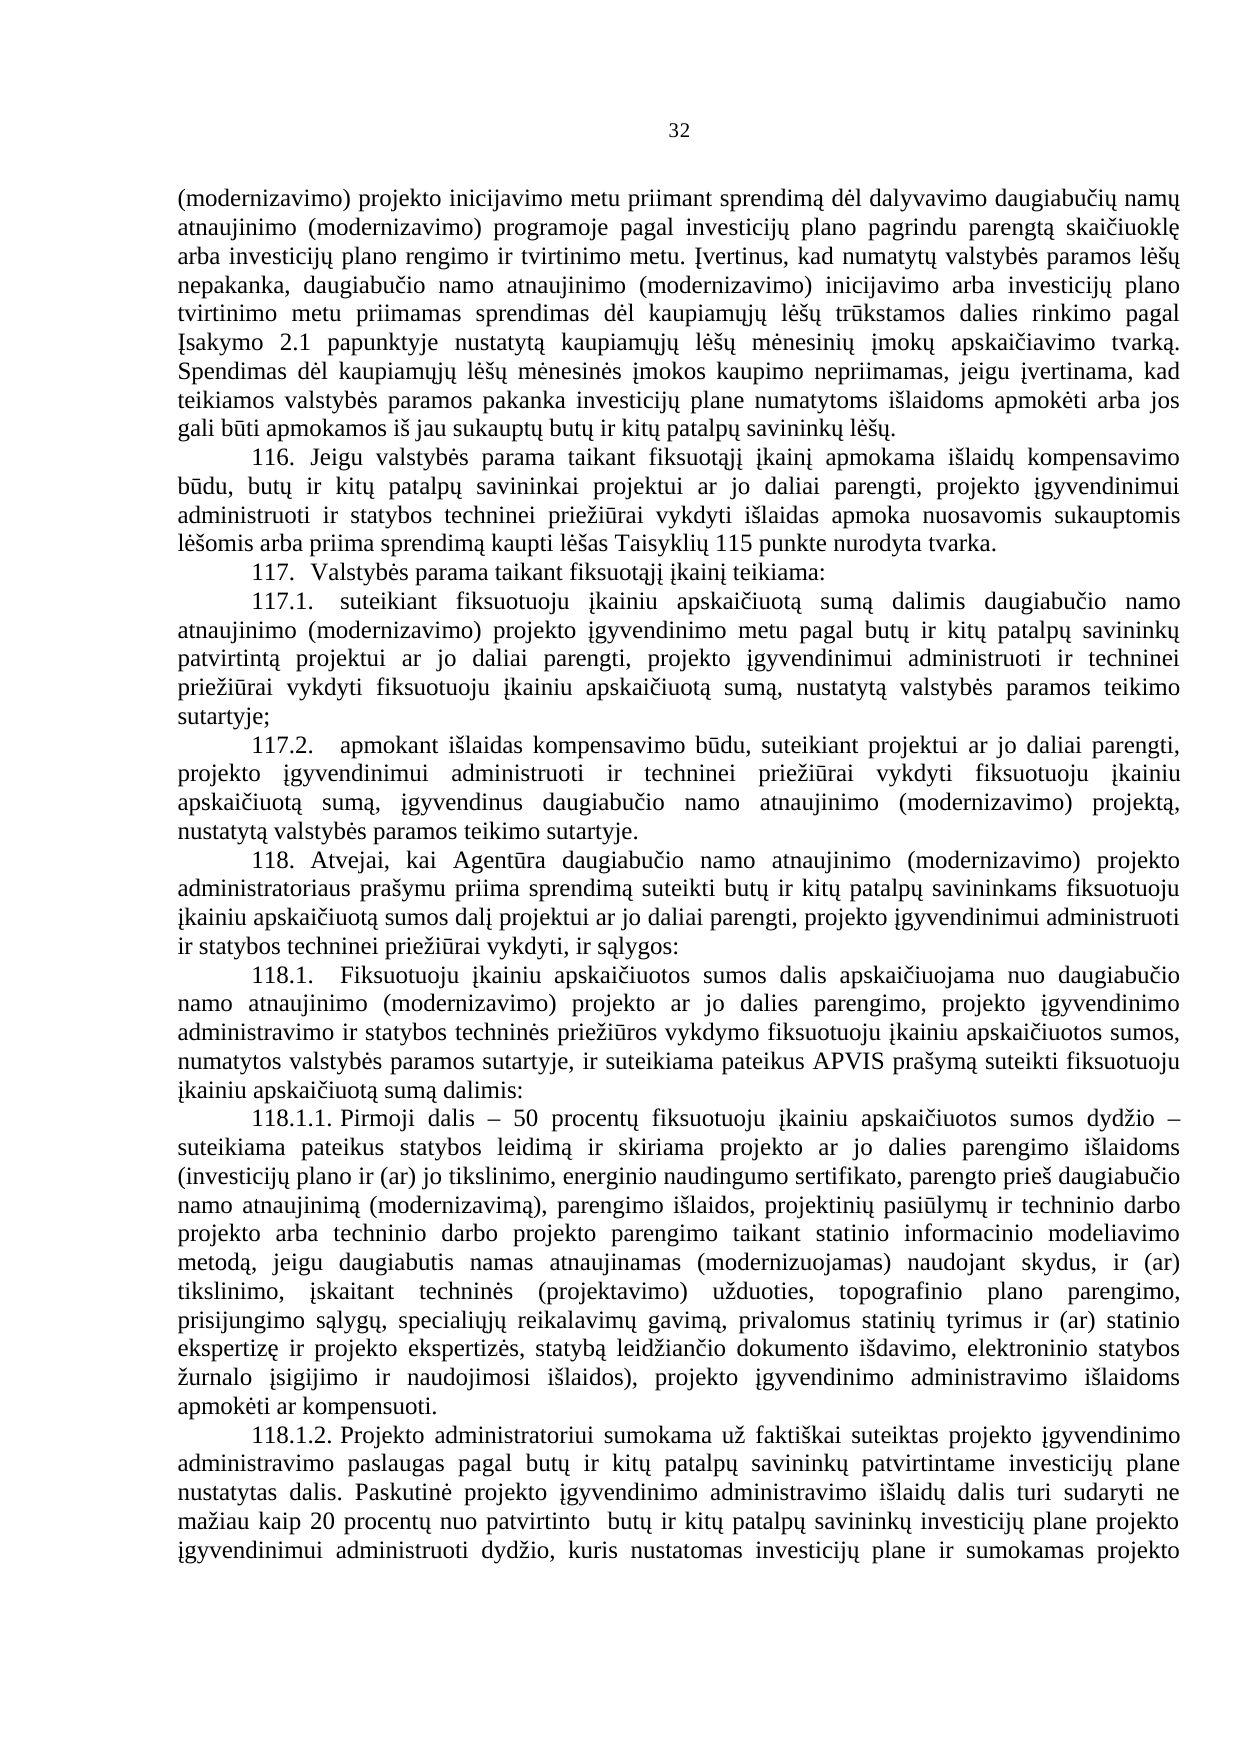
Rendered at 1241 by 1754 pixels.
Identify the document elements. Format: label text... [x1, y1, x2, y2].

text 116. Jeigu valstybės parama taikant fiksuotąjį įkainį apmokama išlaidų kompensavimo būdu, butų ir kitų patalpų savininkai projektui ar jo daliai parengti, projekto įgyvendinimui administruoti ir statybos techninei priežiūrai vykdyti išlaidas apmoka nuosavomis sukauptomis lėšomis arba priima sprendimą kaupti lėšas Taisyklių 115 punkte nurodyta tvarka. [177, 442, 1181, 557]
text 118.1. Fiksuotuoju įkainiu apskaičiuotos sumos dalis apskaičiuojama nuo daugiabučio namo atnaujinimo (modernizavimo) projekto ar jo dalies parengimo, projekto įgyvendinimo administravimo ir statybos techninės priežiūros vykdymo fiksuotuoju įkainiu apskaičiuotos sumos, numatytos valstybės paramos sutartyje, ir suteikiama pateikus APVIS prašymą suteikti fiksuotuoju įkainiu apskaičiuotą sumą dalimis: [177, 960, 1181, 1103]
text 117.2. apmokant išlaidas kompensavimo būdu, suteikiant projektui ar jo daliai parengti, projekto įgyvendinimui administruoti ir techninei priežiūrai vykdyti fiksuotuoju įkainiu apskaičiuotą sumą, įgyvendinus daugiabučio namo atnaujinimo (modernizavimo) projektą, nustatytą valstybės paramos teikimo sutartyje. [177, 730, 1181, 845]
text 117.1. suteikiant fiksuotuoju įkainiu apskaičiuotą sumą dalimis daugiabučio namo atnaujinimo (modernizavimo) projekto įgyvendinimo metu pagal butų ir kitų patalpų savininkų patvirtintą projektui ar jo daliai parengti, projekto įgyvendinimui administruoti ir techninei priežiūrai vykdyti fiksuotuoju įkainiu apskaičiuotą sumą, nustatytą valstybės paramos teikimo sutartyje; [177, 586, 1181, 730]
text (modernizavimo) projekto inicijavimo metu priimant sprendimą dėl dalyvavimo daugiabučių namų atnaujinimo (modernizavimo) programoje pagal investicijų plano pagrindu parengtą skaičiuoklę arba investicijų plano rengimo ir tvirtinimo metu. Įvertinus, kad numatytų valstybės paramos lėšų nepakanka, daugiabučio namo atnaujinimo (modernizavimo) inicijavimo arba investicijų plano tvirtinimo metu priimamas sprendimas dėl kaupiamųjų lėšų trūkstamos dalies rinkimo pagal Įsakymo 2.1 papunktyje nustatytą kaupiamųjų lėšų mėnesinių įmokų apskaičiavimo tvarką. Spendimas dėl kaupiamųjų lėšų mėnesinės įmokos kaupimo nepriimamas, jeigu įvertinama, kad teikiamos valstybės paramos pakanka investicijų plane numatytoms išlaidoms apmokėti arba jos gali būti apmokamos iš jau sukauptų butų ir kitų patalpų savininkų lėšų. [177, 183, 1181, 442]
text 118.1.2. Projekto administratoriui sumokama už faktiškai suteiktas projekto įgyvendinimo administravimo paslaugas pagal butų ir kitų patalpų savininkų patvirtintame investicijų plane nustatytas dalis. Paskutinė projekto įgyvendinimo administravimo išlaidų dalis turi sudaryti ne mažiau kaip 20 procentų nuo patvirtinto butų ir kitų patalpų savininkų investicijų plane projekto įgyvendinimui administruoti dydžio, kuris nustatomas investicijų plane ir sumokamas projekto [177, 1420, 1181, 1563]
text 117. Valstybės parama taikant fiksuotąjį įkainį teikiama: [177, 557, 1181, 586]
text 118. Atvejai, kai Agentūra daugiabučio namo atnaujinimo (modernizavimo) projekto administratoriaus prašymu priima sprendimą suteikti butų ir kitų patalpų savininkams fiksuotuoju įkainiu apskaičiuotą sumos dalį projektui ar jo daliai parengti, projekto įgyvendinimui administruoti ir statybos techninei priežiūrai vykdyti, ir sąlygos: [177, 845, 1181, 960]
text 118.1.1. Pirmoji dalis – 50 procentų fiksuotuoju įkainiu apskaičiuotos sumos dydžio – suteikiama pateikus statybos leidimą ir skiriama projekto ar jo dalies parengimo išlaidoms (investicijų plano ir (ar) jo tikslinimo, energinio naudingumo sertifikato, parengto prieš daugiabučio namo atnaujinimą (modernizavimą), parengimo išlaidos, projektinių pasiūlymų ir techninio darbo projekto arba techninio darbo projekto parengimo taikant statinio informacinio modeliavimo metodą, jeigu daugiabutis namas atnaujinamas (modernizuojamas) naudojant skydus, ir (ar) tikslinimo, įskaitant techninės (projektavimo) užduoties, topografinio plano parengimo, prisijungimo sąlygų, specialiųjų reikalavimų gavimą, privalomus statinių tyrimus ir (ar) statinio ekspertizę ir projekto ekspertizės, statybą leidžiančio dokumento išdavimo, elektroninio statybos žurnalo įsigijimo ir naudojimosi išlaidos), projekto įgyvendinimo administravimo išlaidoms apmokėti ar kompensuoti. [177, 1103, 1181, 1420]
